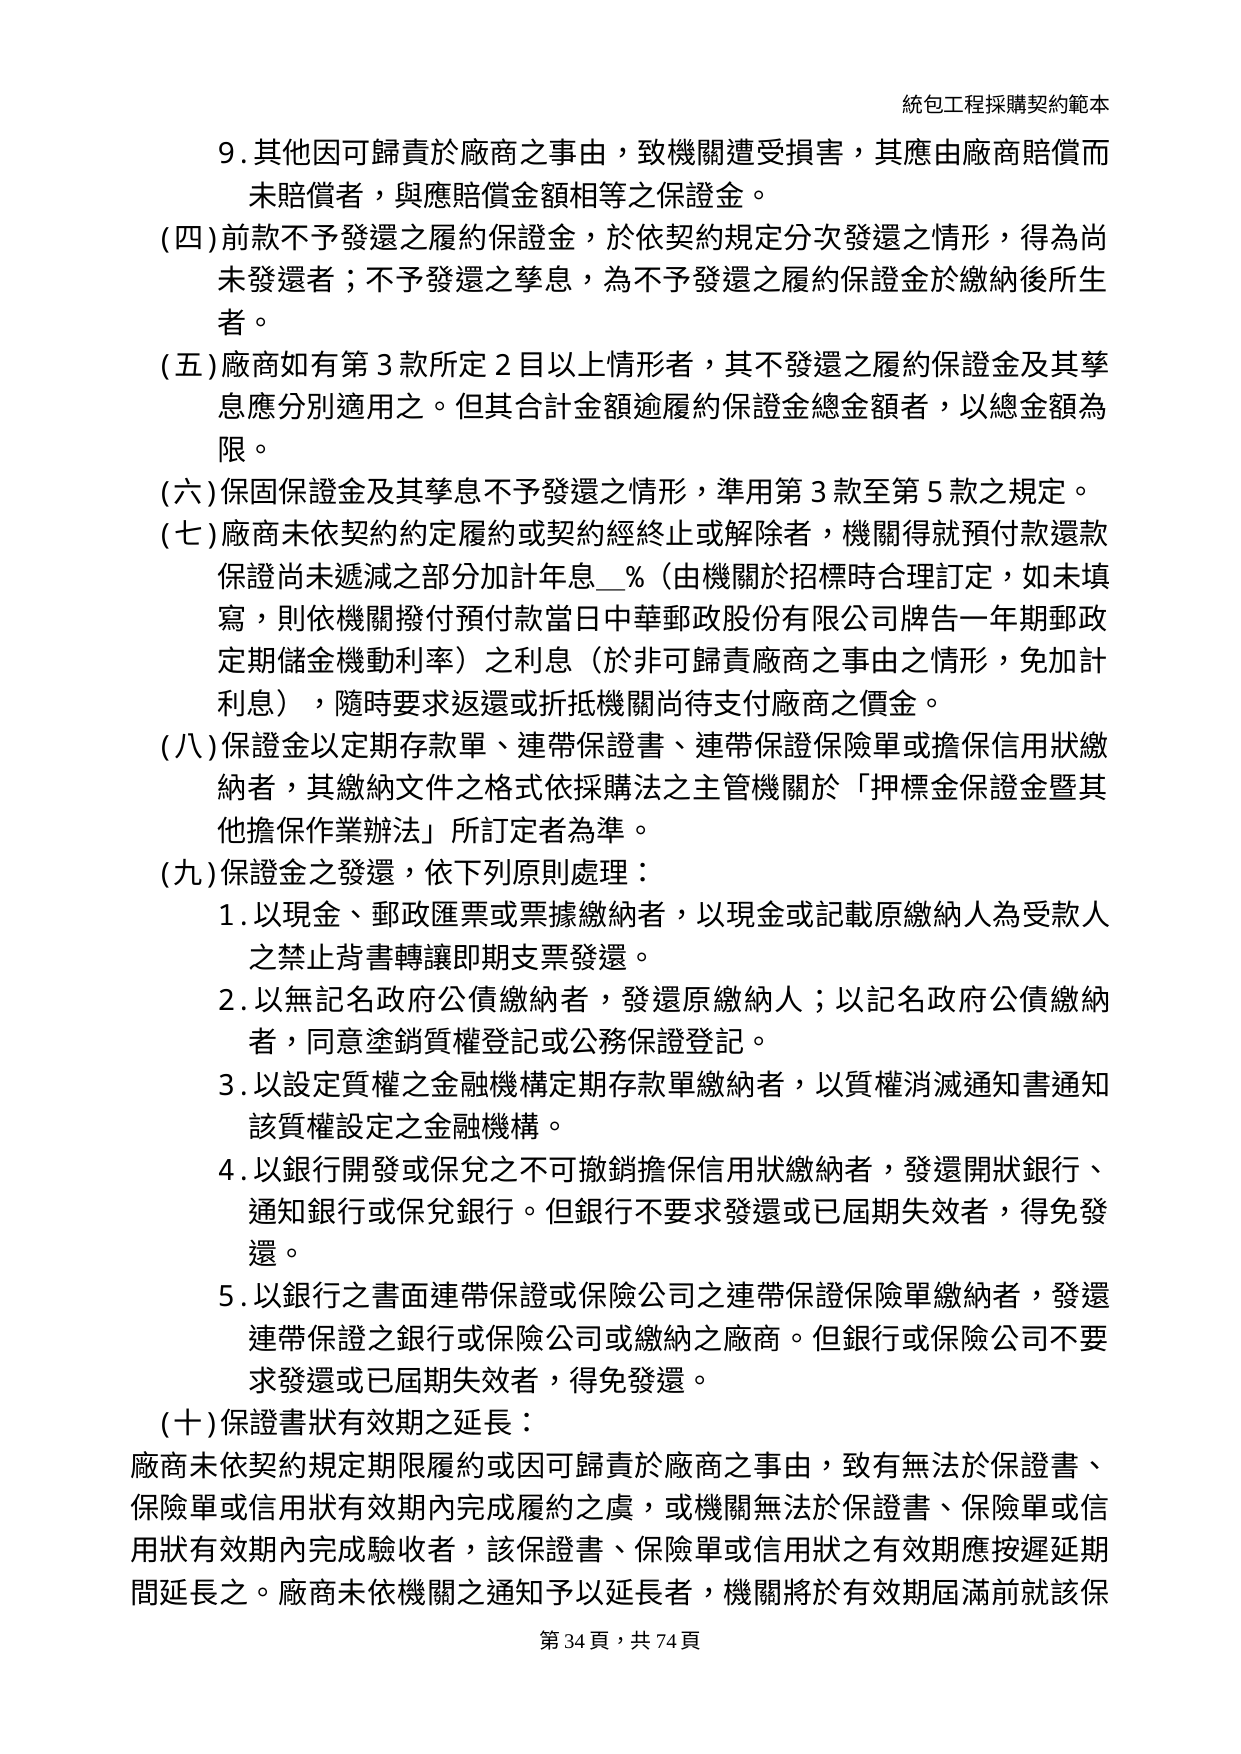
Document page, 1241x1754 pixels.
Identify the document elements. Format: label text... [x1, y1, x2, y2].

text 4.以銀行開發或保兌之不可撤銷擔保信用狀繳納者，發還開狀銀行、通知銀行或保兌銀行。但銀行不要求發還或已屆期失效者，得免發還。 [217, 1146, 1110, 1273]
text (四)前款不予發還之履約保證金，於依契約規定分次發還之情形，得為尚未發還者；不予發還之孳息，為不予發還之履約保證金於繳納後所生者。 [156, 214, 1110, 342]
text 1.以現金、郵政匯票或票據繳納者，以現金或記載原繳納人為受款人之禁止背書轉讓即期支票發還。 [217, 892, 1110, 977]
text (七)廠商未依契約約定履約或契約經終止或解除者，機關得就預付款還款保證尚未遞減之部分加計年息＿%（由機關於招標時合理訂定，如未填寫，則依機關撥付預付款當日中華郵政股份有限公司牌告一年期郵政定期儲金機動利率）之利息（於非可歸責廠商之事由之情形，免加計利息），隨時要求返還或折抵機關尚待支付廠商之價金。 [156, 511, 1110, 723]
text (六)保固保證金及其孳息不予發還之情形，準用第3款至第5款之規定。 [156, 468, 1110, 511]
text (五)廠商如有第3款所定2目以上情形者，其不發還之履約保證金及其孳息應分別適用之。但其合計金額逾履約保證金總金額者，以總金額為限。 [156, 342, 1110, 468]
text 3.以設定質權之金融機構定期存款單繳納者，以質權消滅通知書通知該質權設定之金融機構。 [217, 1061, 1110, 1146]
text (九)保證金之發還，依下列原則處理： [156, 849, 1110, 892]
text 5.以銀行之書面連帶保證或保險公司之連帶保證保險單繳納者，發還連帶保證之銀行或保險公司或繳納之廠商。但銀行或保險公司不要求發還或已屆期失效者，得免發還。 [217, 1273, 1110, 1400]
text (八)保證金以定期存款單、連帶保證書、連帶保證保險單或擔保信用狀繳納者，其繳納文件之格式依採購法之主管機關於「押標金保證金暨其他擔保作業辦法」所訂定者為準。 [156, 723, 1110, 849]
text 2.以無記名政府公債繳納者，發還原繳納人；以記名政府公債繳納者，同意塗銷質權登記或公務保證登記。 [217, 977, 1110, 1061]
text 廠商未依契約規定期限履約或因可歸責於廠商之事由，致有無法於保證書、保險單或信用狀有效期內完成履約之虞，或機關無法於保證書、保險單或信用狀有效期內完成驗收者，該保證書、保險單或信用狀之有效期應按遲延期間延長之。廠商未依機關之通知予以延長者，機關將於有效期屆滿前就該保 [130, 1442, 1110, 1612]
text 9.其他因可歸責於廠商之事由，致機關遭受損害，其應由廠商賠償而未賠償者，與應賠償金額相等之保證金。 [217, 130, 1110, 214]
text (十)保證書狀有效期之延長： [156, 1400, 1110, 1442]
